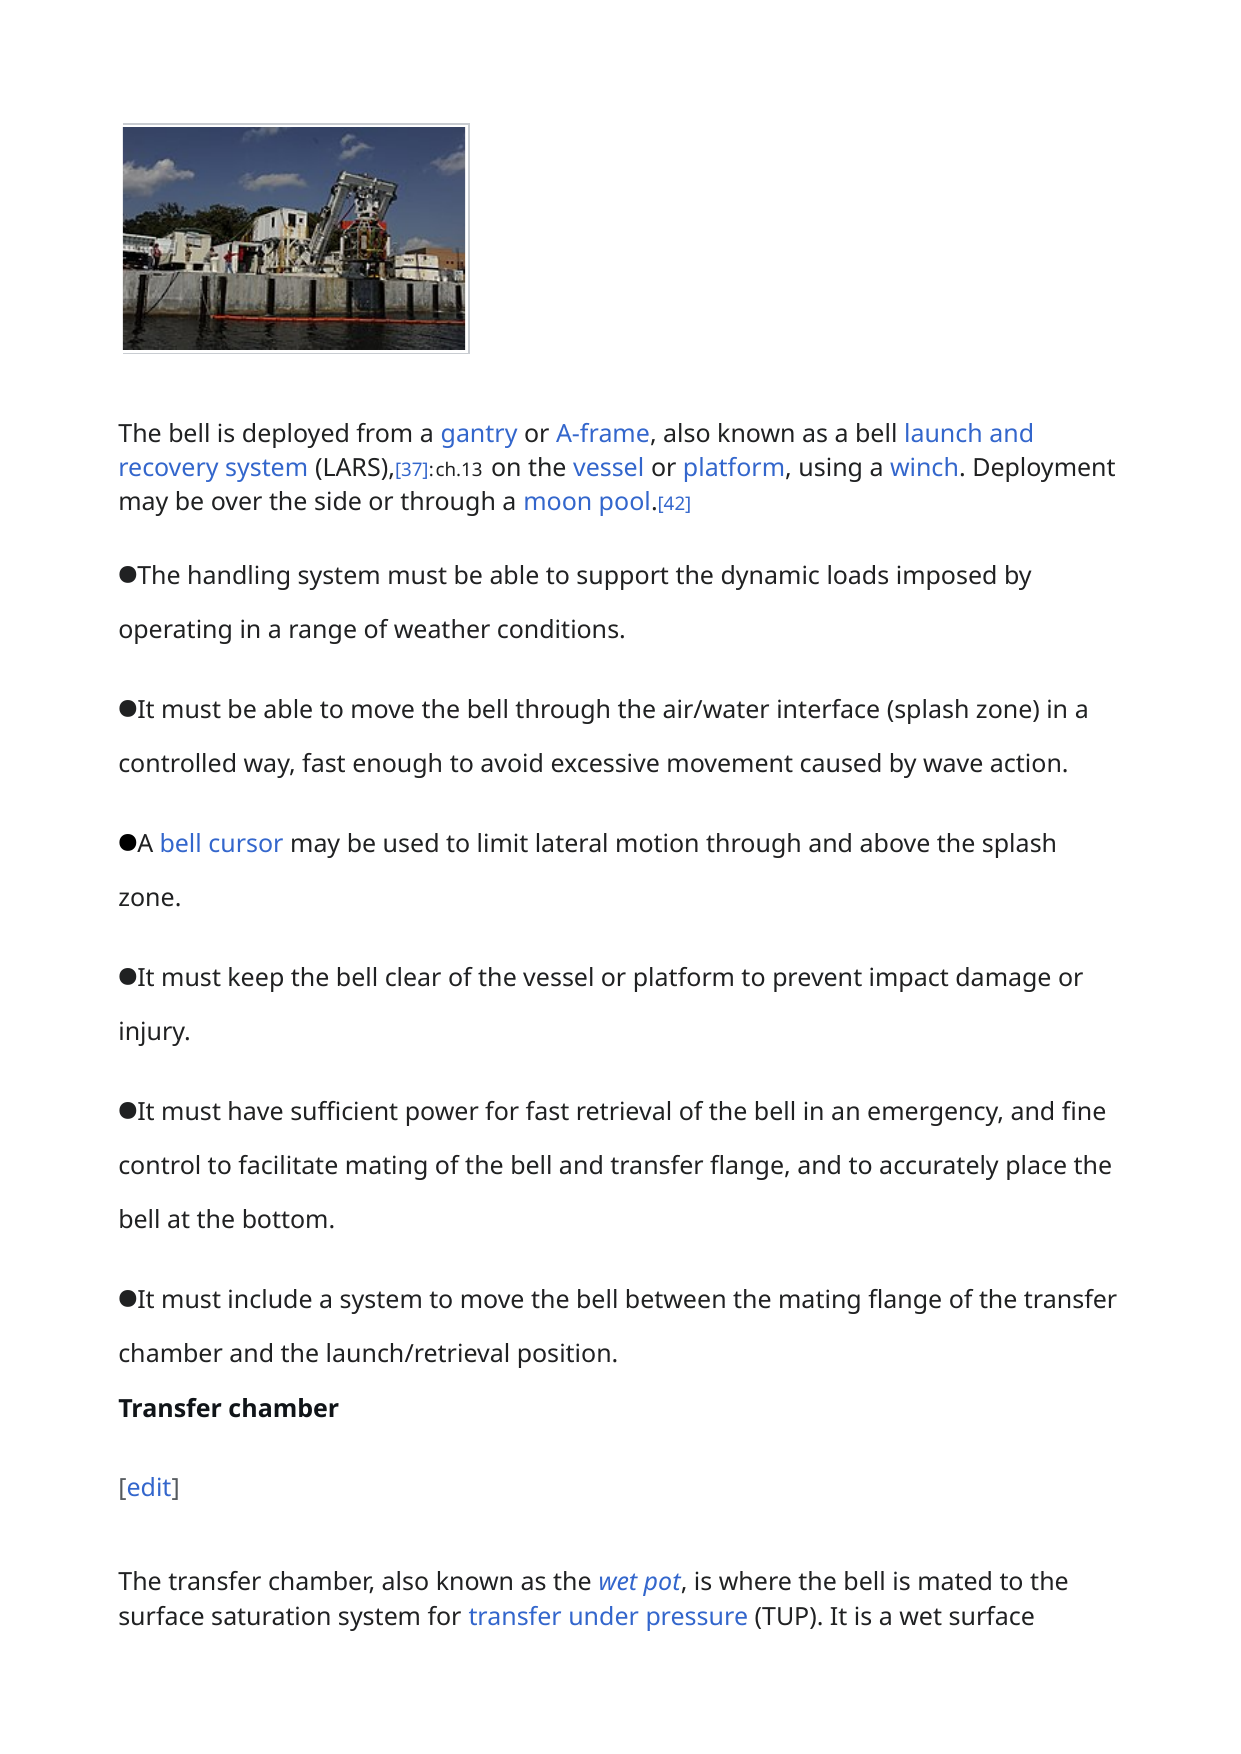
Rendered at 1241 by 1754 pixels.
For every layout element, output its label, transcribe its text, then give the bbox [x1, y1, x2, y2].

subtitle Transfer chamber [118, 1391, 1122, 1424]
list The handling system must be able to support the dynamic loads imposed by operating in a range of weather conditions. [118, 557, 1122, 646]
picture [122, 127, 466, 350]
list A bell cursor may be used to limit lateral motion through and above the splash zone. [118, 825, 1122, 914]
list It must include a system to move the bell between the mating flange of the transfer chamber and the launch/retrieval position. [118, 1282, 1122, 1370]
text The bell is deployed from a gantry or A-frame, also known as a bell launch and recovery system (LARS),[37]: ch.13 on the vessel or platform, using a winch. Deployment may be over the side or through a moon pool.[42] [118, 416, 1122, 518]
text [edit] [118, 1470, 1122, 1504]
text The transfer chamber, also known as the wet pot, is where the bell is mated to the surface saturation system for transfer under pressure (TUP). It is a wet surface [118, 1564, 1122, 1632]
list It must keep the bell clear of the vessel or platform to prevent impact damage or injury. [118, 959, 1122, 1048]
list It must have sufficient power for fast retrieval of the bell in an emergency, and fine control to facilitate mating of the bell and transfer flange, and to accurately place the bell at the bottom. [118, 1093, 1122, 1236]
list It must be able to move the bell through the air/water interface (splash zone) in a controlled way, fast enough to avoid excessive movement caused by wave action. [118, 691, 1122, 780]
